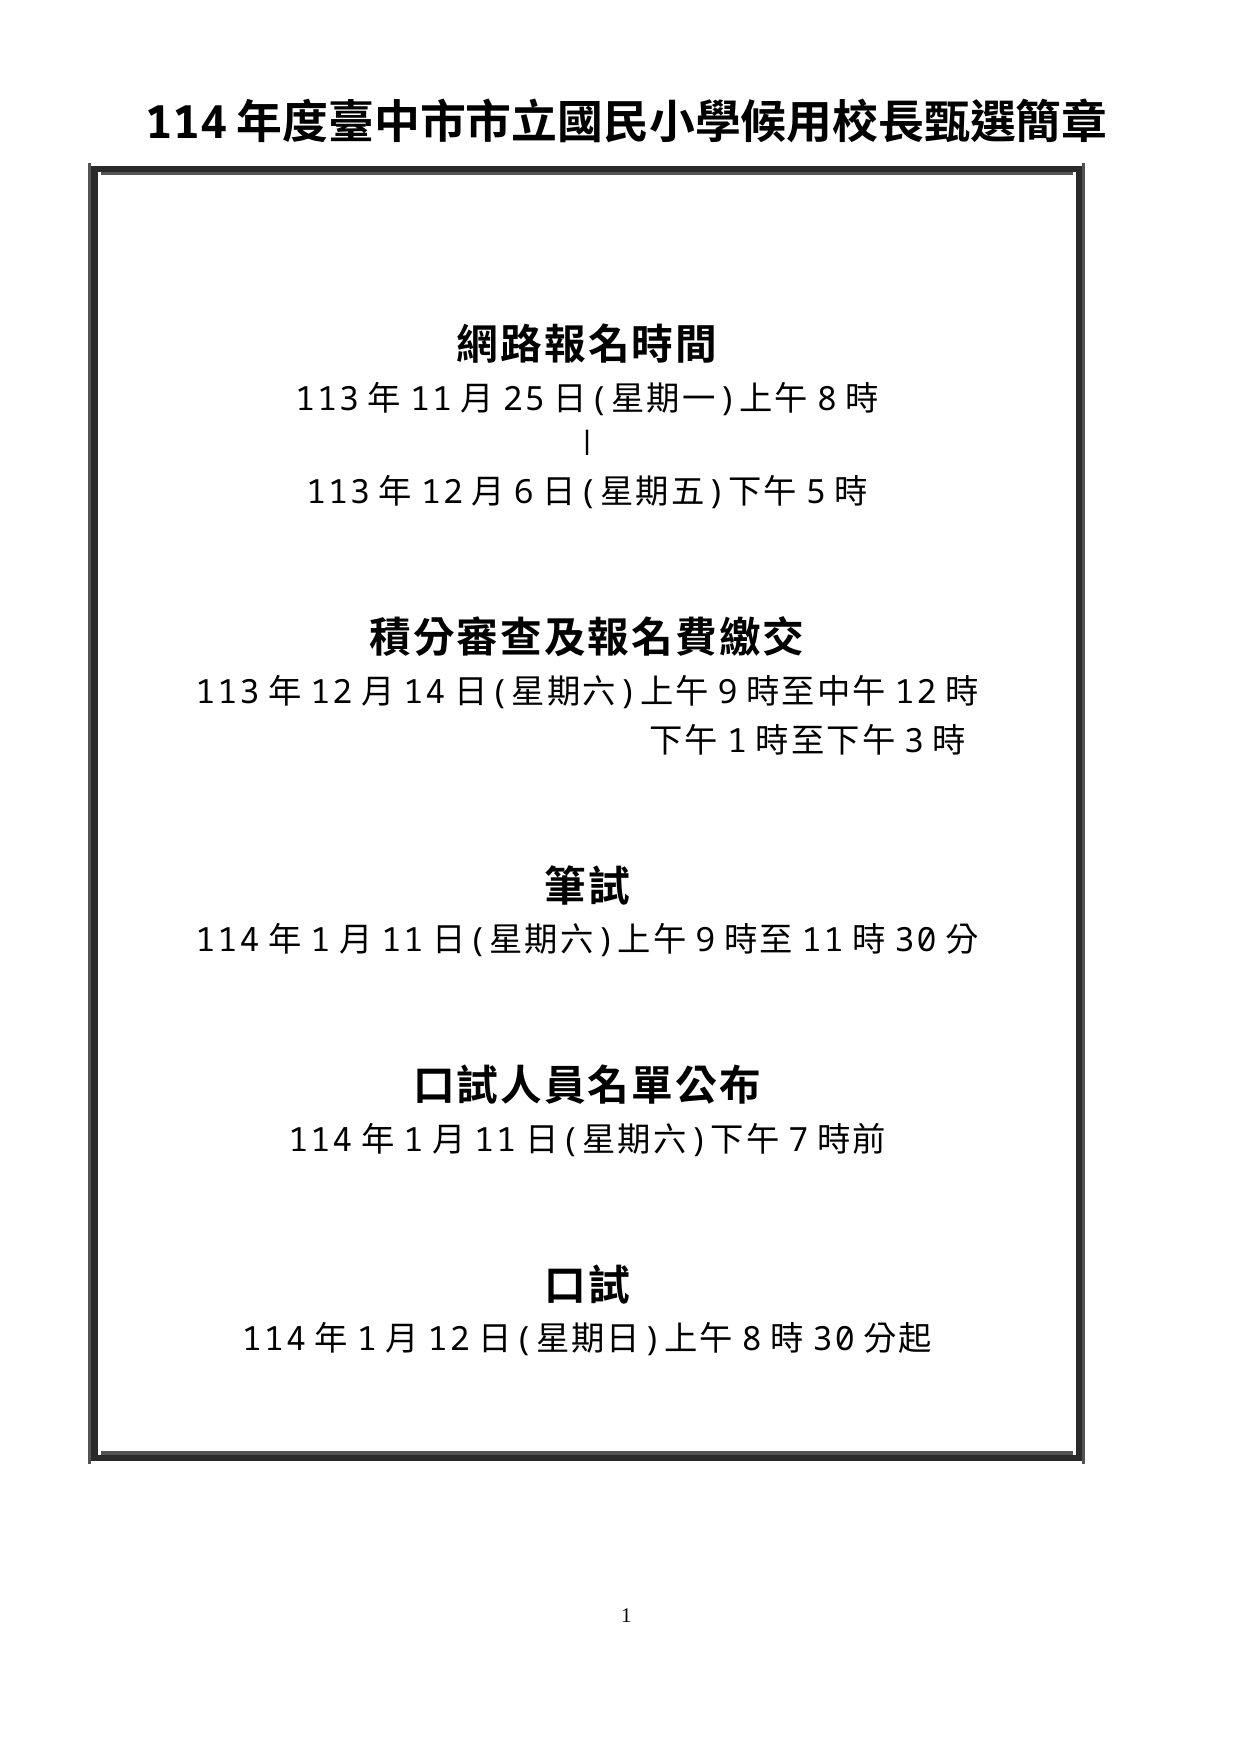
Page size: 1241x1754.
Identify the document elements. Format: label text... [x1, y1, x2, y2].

subtitle 114年度臺中市市立國民小學候用校長甄選簡章 [94, 85, 1157, 152]
table_header 網路報名時間 113年11月25日(星期一)上午8時 ∣ 113年12月6日(星期五)下午5時 積分審查及報名費繳交 113年12月14日(星期六)上午9時至中午12時 下午1時至下午3時 筆試 114年1月11日(星期六)上午9時至11時30分 口試人員名單公布 114年1月11日(星期六)下午7時前 口試 114年1月12日(星期日)上午8時30分起 [101, 175, 1073, 1451]
